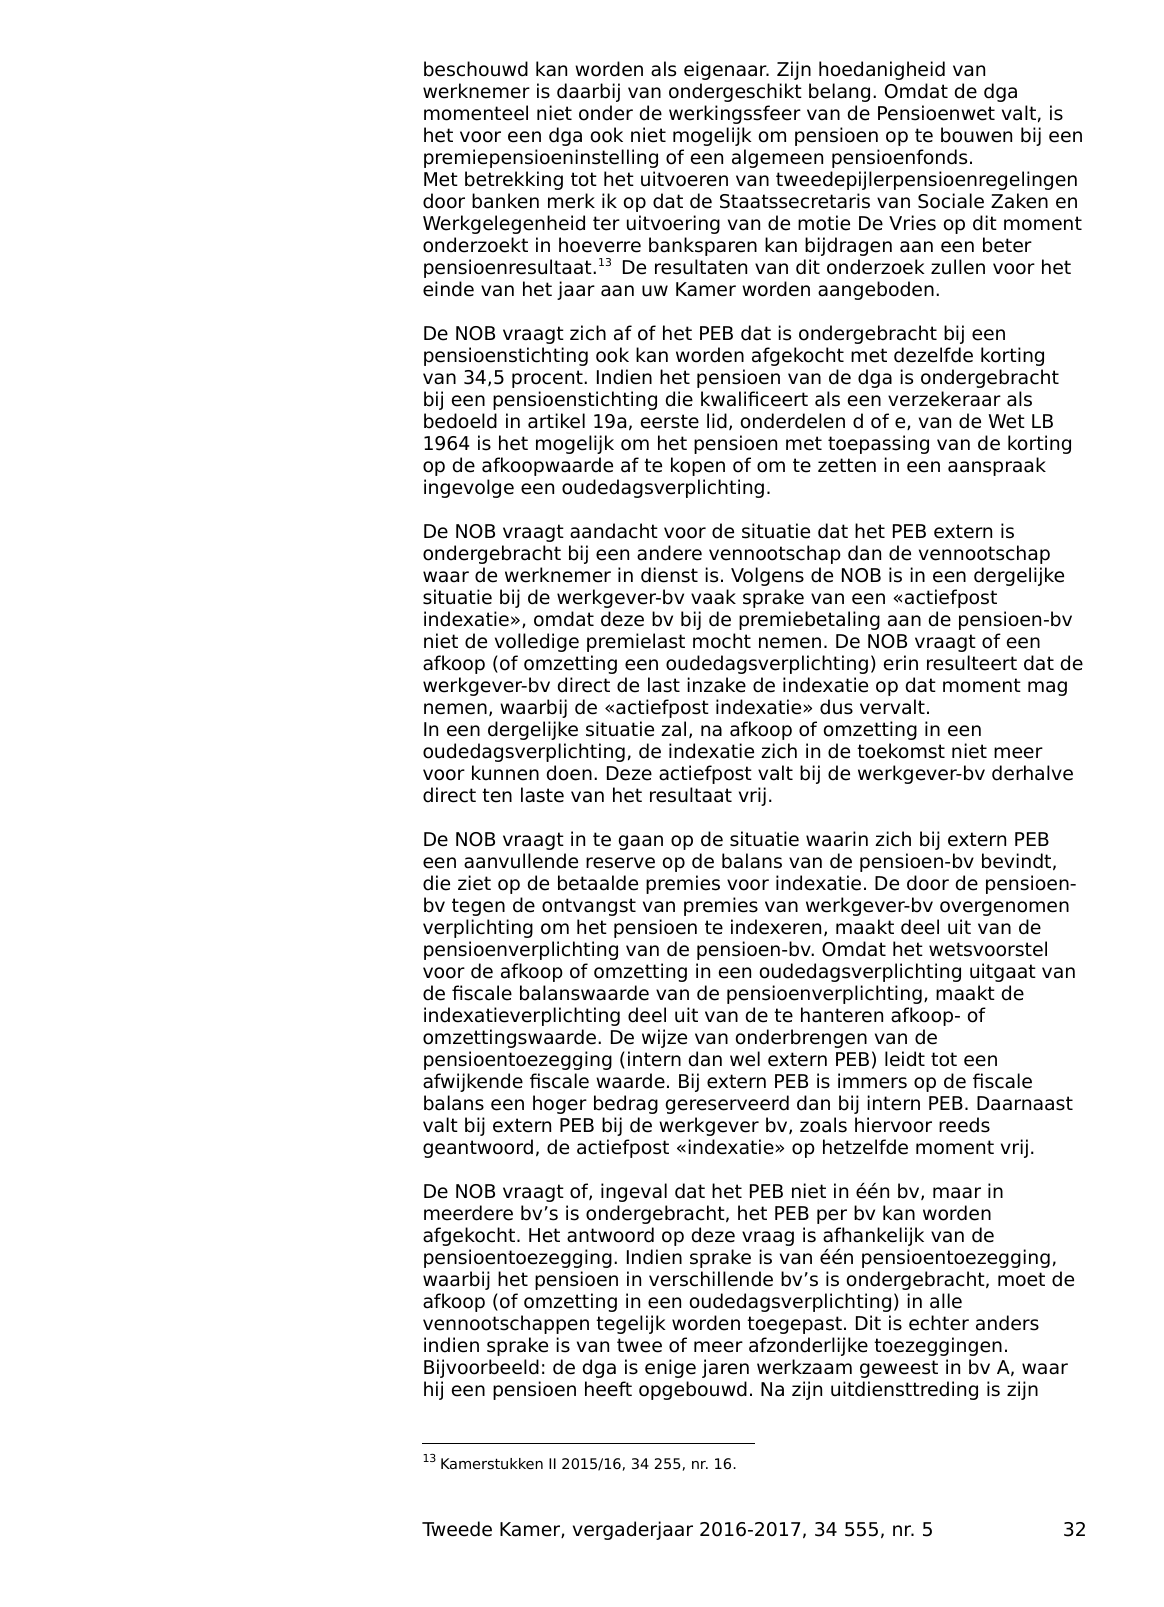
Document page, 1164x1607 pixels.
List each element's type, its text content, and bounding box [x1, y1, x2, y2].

text De NOB vraagt zich af of het PEB dat is ondergebracht bij een pensioenstichting ook kan worden afgekocht met dezelfde korting van 34,5 procent. Indien het pensioen van de dga is ondergebracht bij een pensioenstichting die kwalificeert als een verzekeraar als bedoeld in artikel 19a, eerste lid, onderdelen d of e, van de Wet LB 1964 is het mogelijk om het pensioen met toepassing van de korting op de afkoopwaarde af te kopen of om te zetten in een aanspraak ingevolge een oudedagsverplichting. [422, 323, 1087, 499]
text Met betrekking tot het uitvoeren van tweedepijlerpensioenregelingen door banken merk ik op dat de Staatssecretaris van Sociale Zaken en Werkgelegenheid ter uitvoering van de motie De Vries op dit moment onderzoekt in hoeverre banksparen kan bijdragen aan een beter pensioenresultaat. De resultaten van dit onderzoek zullen voor het einde van het jaar aan uw Kamer worden aangeboden. [422, 169, 1087, 301]
text beschouwd kan worden als eigenaar. Zijn hoedanigheid van werknemer is daarbij van ondergeschikt belang. Omdat de dga momenteel niet onder de werkingssfeer van de Pensioenwet valt, is het voor een dga ook niet mogelijk om pensioen op te bouwen bij een premiepensioeninstelling of een algemeen pensioenfonds. [422, 59, 1087, 169]
text De NOB vraagt in te gaan op de situatie waarin zich bij extern PEB een aanvullende reserve op de balans van de pensioen-bv bevindt, die ziet op de betaalde premies voor indexatie. De door de pensioen-bv tegen de ontvangst van premies van werkgever-bv overgenomen verplichting om het pensioen te indexeren, maakt deel uit van de pensioenverplichting van de pensioen-bv. Omdat het wetsvoorstel voor de afkoop of omzetting in een oudedagsverplichting uitgaat van de fiscale balanswaarde van de pensioenverplichting, maakt de indexatieverplichting deel uit van de te hanteren afkoop- of omzettingswaarde. De wijze van onderbrengen van de pensioentoezegging (intern dan wel extern PEB) leidt tot een afwijkende fiscale waarde. Bij extern PEB is immers op de fiscale balans een hoger bedrag gereserveerd dan bij intern PEB. Daarnaast valt bij extern PEB bij de werkgever bv, zoals hiervoor reeds geantwoord, de actiefpost «indexatie» op hetzelfde moment vrij. [422, 829, 1087, 1159]
text De NOB vraagt aandacht voor de situatie dat het PEB extern is ondergebracht bij een andere vennootschap dan de vennootschap waar de werknemer in dienst is. Volgens de NOB is in een dergelijke situatie bij de werkgever-bv vaak sprake van een «actiefpost indexatie», omdat deze bv bij de premiebetaling aan de pensioen-bv niet de volledige premielast mocht nemen. De NOB vraagt of een afkoop (of omzetting een oudedagsverplichting) erin resulteert dat de werkgever-bv direct de last inzake de indexatie op dat moment mag nemen, waarbij de «actiefpost indexatie» dus vervalt. [422, 521, 1087, 719]
text De NOB vraagt of, ingeval dat het PEB niet in één bv, maar in meerdere bv’s is ondergebracht, het PEB per bv kan worden afgekocht. Het antwoord op deze vraag is afhankelijk van de pensioentoezegging. Indien sprake is van één pensioentoezegging, waarbij het pensioen in verschillende bv’s is ondergebracht, moet de afkoop (of omzetting in een oudedagsverplichting) in alle vennootschappen tegelijk worden toegepast. Dit is echter anders indien sprake is van twee of meer afzonderlijke toezeggingen. Bijvoorbeeld: de dga is enige jaren werkzaam geweest in bv A, waar hij een pensioen heeft opgebouwd. Na zijn uitdiensttreding is zijn [422, 1181, 1087, 1401]
text Kamerstukken II 2015/16, 34 255, nr. 16. [422, 1452, 1087, 1474]
text In een dergelijke situatie zal, na afkoop of omzetting in een oudedagsverplichting, de indexatie zich in de toekomst niet meer voor kunnen doen. Deze actiefpost valt bij de werkgever-bv derhalve direct ten laste van het resultaat vrij. [422, 719, 1087, 807]
